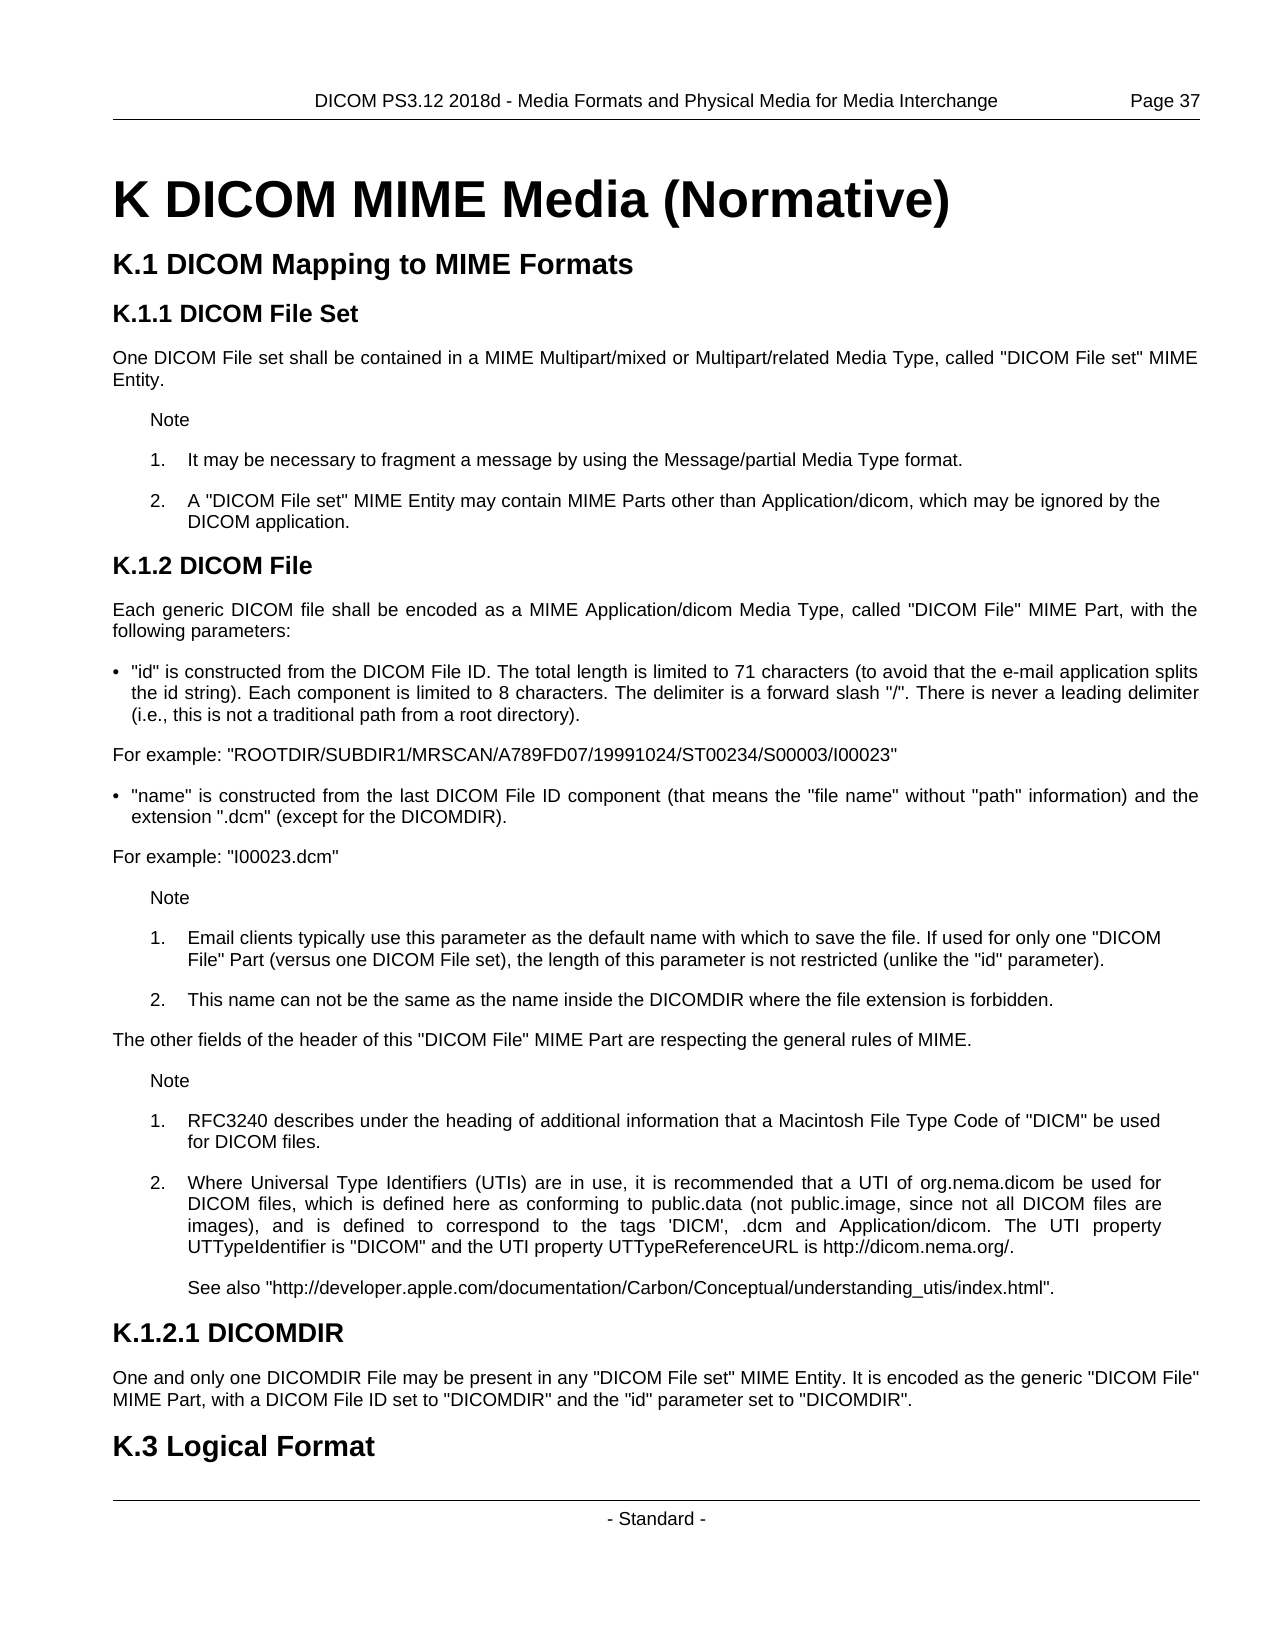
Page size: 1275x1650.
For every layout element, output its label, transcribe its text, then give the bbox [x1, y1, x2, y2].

text K.3 Logical Format [112, 1429, 1200, 1462]
text Note [150, 887, 1162, 908]
text K.1.2.1 DICOMDIR [112, 1317, 1200, 1348]
text K.1 DICOM Mapping to MIME Formats [112, 247, 1200, 281]
list RFC3240 describes under the heading of additional information that a Macintosh File Type Code of "DICM" be used for DICOM files. [150, 1110, 1162, 1153]
list "id" is constructed from the DICOM File ID. The total length is limited to 71 characters (to avoid that the e-mail application splits the id string). Each component is limited to 8 characters. The delimiter is a forward slash "/". There is never a leading delimiter (i.e., this is not a traditional path from a root directory). [112, 661, 1200, 725]
list Email clients typically use this parameter as the default name with which to save the file. If used for only one "DICOM File" Part (versus one DICOM File set), the length of this parameter is not restricted (unlike the "id" parameter). [150, 927, 1162, 970]
text For example: "I00023.dcm" [112, 846, 1200, 868]
text Each generic DICOM file shall be encoded as a MIME Application/dicom Media Type, called "DICOM File" MIME Part, with the following parameters: [112, 599, 1200, 642]
list Where Universal Type Identifiers (UTIs) are in use, it is recommended that a UTI of org.nema.dicom be used for DICOM files, which is defined here as conforming to public.data (not public.image, since not all DICOM files are images), and is defined to correspond to the tags 'DICM', .dcm and Application/dicom. The UTI property UTTypeIdentifier is "DICOM" and the UTI property UTTypeReferenceURL is http://dicom.nema.org/. [150, 1172, 1162, 1258]
text One DICOM File set shall be contained in a MIME Multipart/mixed or Multipart/related Media Type, called "DICOM File set" MIME Entity. [112, 347, 1200, 390]
list This name can not be the same as the name inside the DICOMDIR where the file extension is forbidden. [150, 989, 1162, 1010]
list See also "http://developer.apple.com/documentation/Carbon/Conceptual/understanding_utis/index.html". [150, 1277, 1162, 1298]
list "name" is constructed from the last DICOM File ID component (that means the "file name" without "path" information) and the extension ".dcm" (except for the DICOMDIR). [112, 784, 1200, 827]
text Note [150, 409, 1162, 430]
list It may be necessary to fragment a message by using the Message/partial Media Type format. [150, 449, 1162, 471]
text K.1.1 DICOM File Set [112, 299, 1200, 328]
text The other fields of the header of this "DICOM File" MIME Part are respecting the general rules of MIME. [112, 1029, 1200, 1051]
text One and only one DICOMDIR File may be present in any "DICOM File set" MIME Entity. It is encoded as the generic "DICOM File" MIME Part, with a DICOM File ID set to "DICOMDIR" and the "id" parameter set to "DICOMDIR". [112, 1367, 1200, 1410]
text K.1.2 DICOM File [112, 551, 1200, 580]
text Note [150, 1069, 1162, 1091]
list A "DICOM File set" MIME Entity may contain MIME Parts other than Application/dicom, which may be ignored by the DICOM application. [150, 489, 1162, 532]
text K DICOM MIME Media (Normative) [112, 169, 1200, 228]
text For example: "ROOTDIR/SUBDIR1/MRSCAN/A789FD07/19991024/ST00234/S00003/I00023" [112, 744, 1200, 766]
